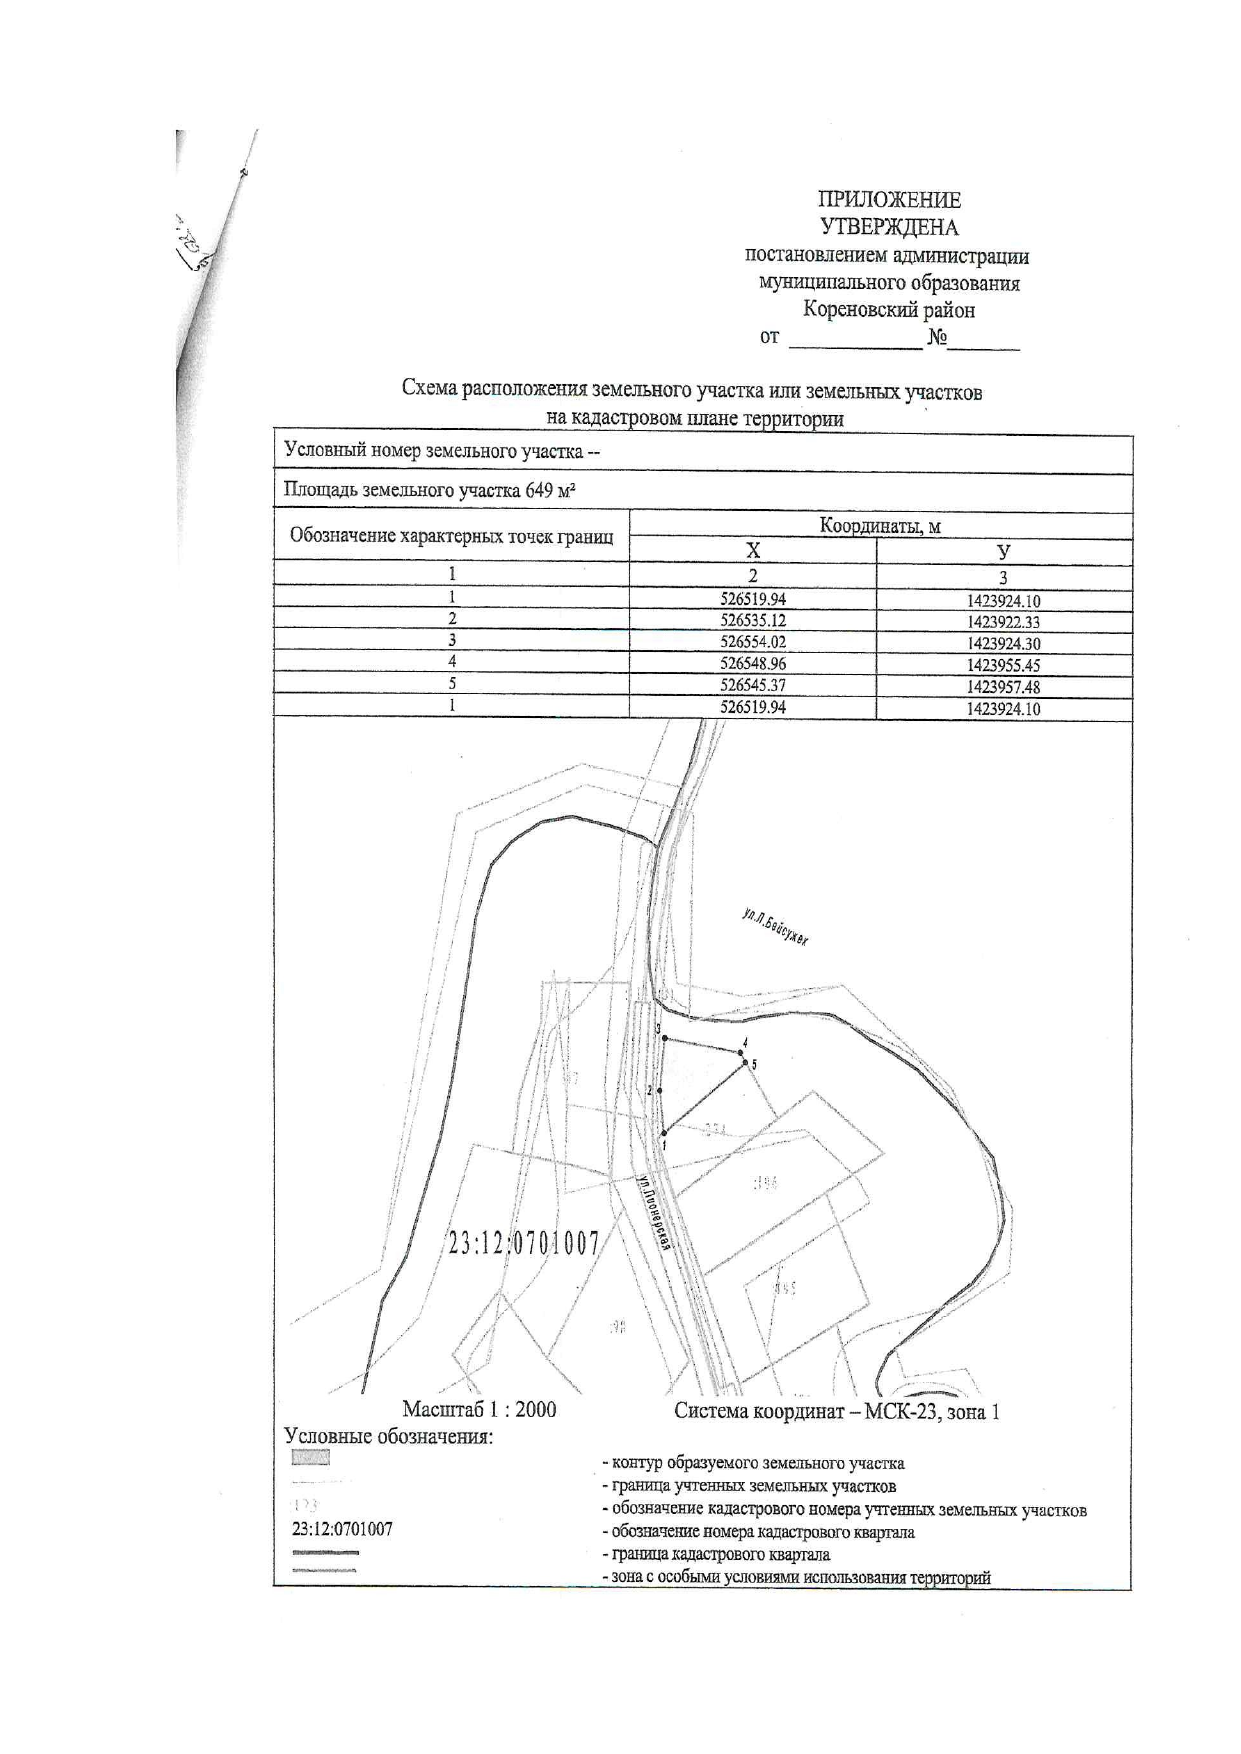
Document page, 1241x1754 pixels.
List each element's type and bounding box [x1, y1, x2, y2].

picture [171, 118, 1190, 1654]
